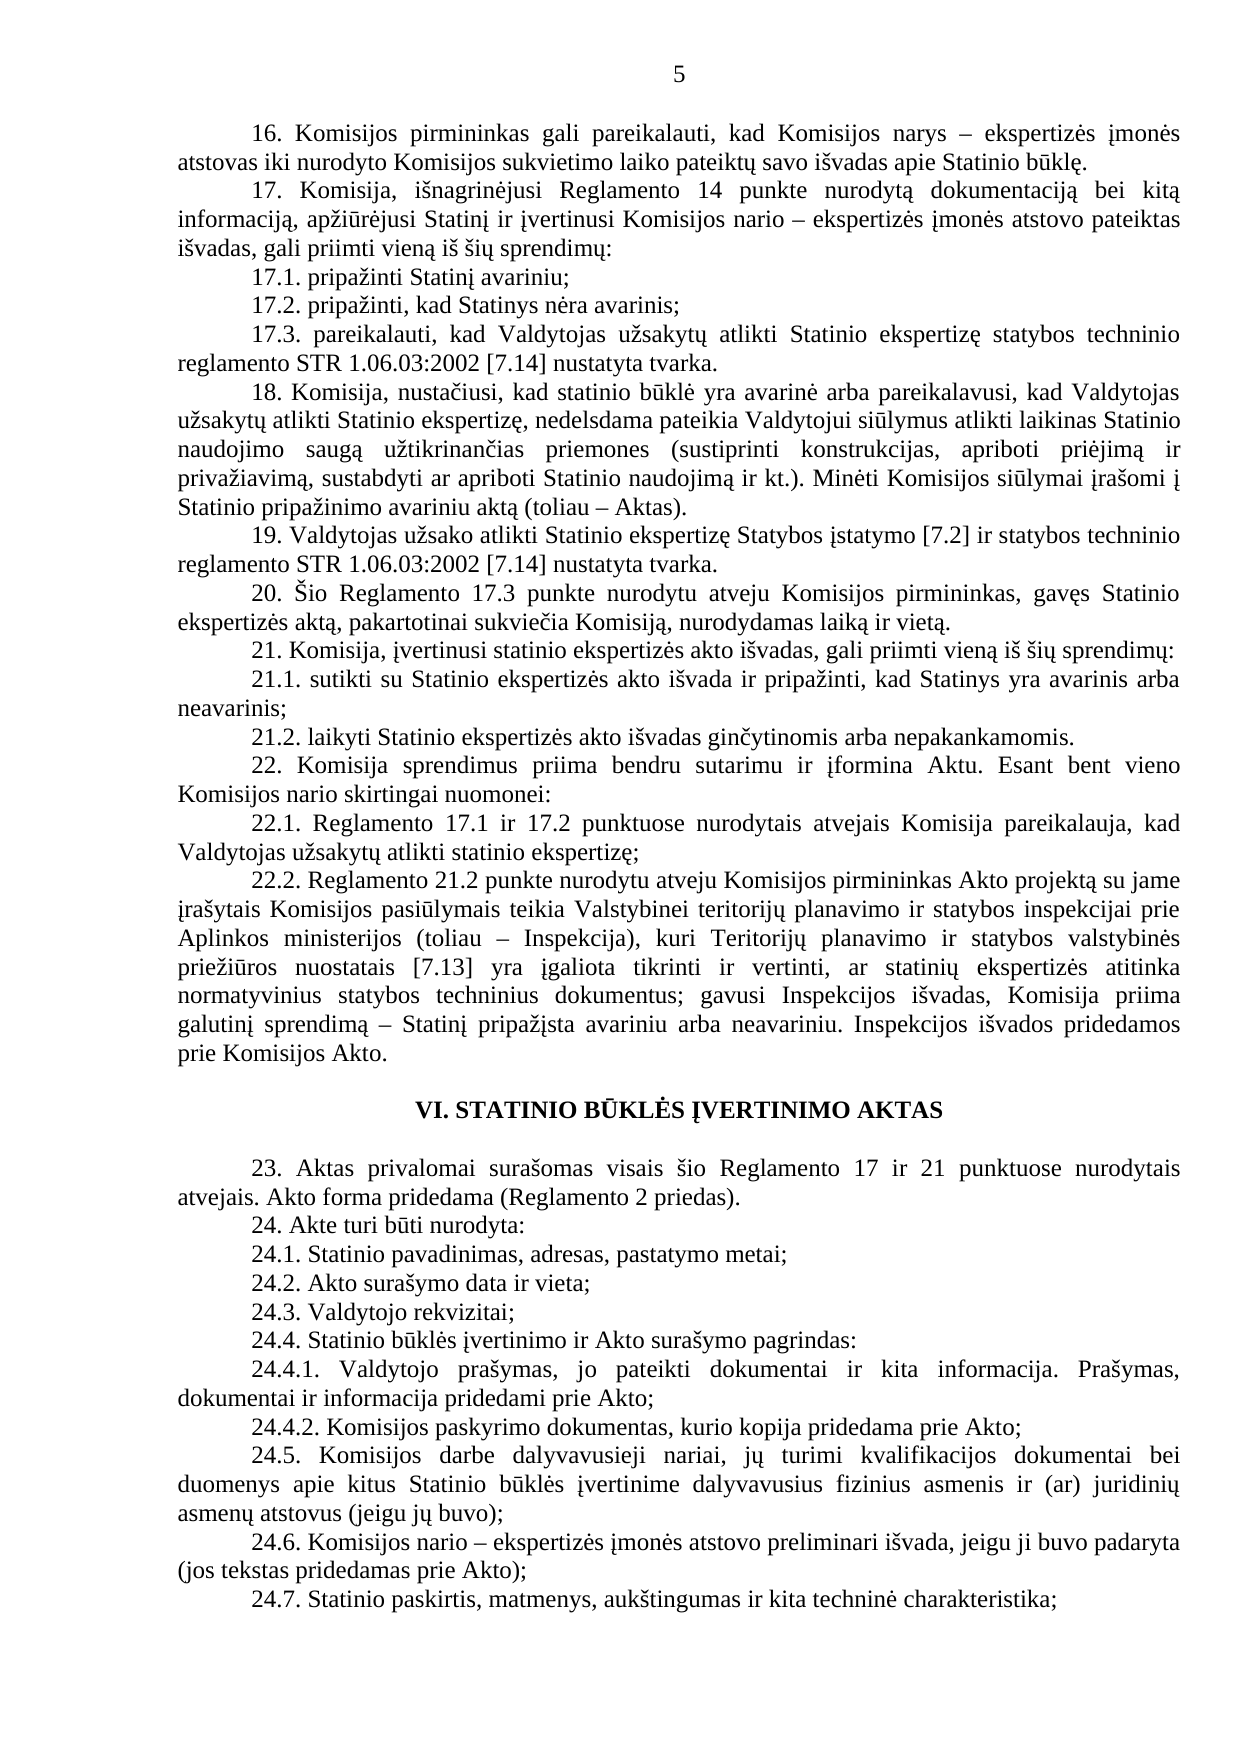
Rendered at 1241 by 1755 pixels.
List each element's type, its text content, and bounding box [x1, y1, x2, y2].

text 17.1. pripažinti Statinį avariniu; [177, 262, 1181, 291]
text 16. Komisijos pirmininkas gali pareikalauti, kad Komisijos narys – ekspertizės įmonės atstovas iki nurodyto Komisijos sukvietimo laiko pateiktų savo išvadas apie Statinio būklę. [177, 118, 1181, 176]
text 24.4.2. Komisijos paskyrimo dokumentas, kurio kopija pridedama prie Akto; [177, 1412, 1181, 1441]
text 24.4.1. Valdytojo prašymas, jo pateikti dokumentai ir kita informacija. Prašymas, dokumentai ir informacija pridedami prie Akto; [177, 1354, 1181, 1412]
text 24.3. Valdytojo rekvizitai; [177, 1297, 1181, 1326]
text 22. Komisija sprendimus priima bendru sutarimu ir įformina Aktu. Esant bent vieno Komisijos nario skirtingai nuomonei: [177, 751, 1181, 808]
text 22.1. Reglamento 17.1 ir 17.2 punktuose nurodytais atvejais Komisija pareikalauja, kad Valdytojas užsakytų atlikti statinio ekspertizę; [177, 808, 1181, 866]
text VI. STATINIO BŪKLĖS ĮVERTINIMO AKTAS [177, 1096, 1181, 1124]
text 20. Šio Reglamento 17.3 punkte nurodytu atveju Komisijos pirmininkas, gavęs Statinio ekspertizės aktą, pakartotinai sukviečia Komisiją, nurodydamas laiką ir vietą. [177, 578, 1181, 636]
text 23. Aktas privalomai surašomas visais šio Reglamento 17 ir 21 punktuose nurodytais atvejais. Akto forma pridedama (Reglamento 2 priedas). [177, 1153, 1181, 1211]
text 17.2. pripažinti, kad Statinys nėra avarinis; [177, 291, 1181, 319]
text 24. Akte turi būti nurodyta: [177, 1211, 1181, 1239]
text 24.6. Komisijos nario – ekspertizės įmonės atstovo preliminari išvada, jeigu ji buvo padaryta (jos tekstas pridedamas prie Akto); [177, 1527, 1181, 1584]
text 24.2. Akto surašymo data ir vieta; [177, 1268, 1181, 1297]
text 24.1. Statinio pavadinimas, adresas, pastatymo metai; [177, 1239, 1181, 1268]
text 24.5. Komisijos darbe dalyvavusieji nariai, jų turimi kvalifikacijos dokumentai bei duomenys apie kitus Statinio būklės įvertinime dalyvavusius fizinius asmenis ir (ar) juridinių asmenų atstovus (jeigu jų buvo); [177, 1441, 1181, 1527]
text 19. Valdytojas užsako atlikti Statinio ekspertizę Statybos įstatymo [7.2] ir statybos techninio reglamento STR 1.06.03:2002 [7.14] nustatyta tvarka. [177, 521, 1181, 578]
text 22.2. Reglamento 21.2 punkte nurodytu atveju Komisijos pirmininkas Akto projektą su jame įrašytais Komisijos pasiūlymais teikia Valstybinei teritorijų planavimo ir statybos inspekcijai prie Aplinkos ministerijos (toliau – Inspekcija), kuri Teritorijų planavimo ir statybos valstybinės priežiūros nuostatais [7.13] yra įgaliota tikrinti ir vertinti, ar statinių ekspertizės atitinka normatyvinius statybos techninius dokumentus; gavusi Inspekcijos išvadas, Komisija priima galutinį sprendimą – Statinį pripažįsta avariniu arba neavariniu. Inspekcijos išvados pridedamos prie Komisijos Akto. [177, 866, 1181, 1067]
text 17.3. pareikalauti, kad Valdytojas užsakytų atlikti Statinio ekspertizę statybos techninio reglamento STR 1.06.03:2002 [7.14] nustatyta tvarka. [177, 319, 1181, 377]
text 18. Komisija, nustačiusi, kad statinio būklė yra avarinė arba pareikalavusi, kad Valdytojas užsakytų atlikti Statinio ekspertizę, nedelsdama pateikia Valdytojui siūlymus atlikti laikinas Statinio naudojimo saugą užtikrinančias priemones (sustiprinti konstrukcijas, apriboti priėjimą ir privažiavimą, sustabdyti ar apriboti Statinio naudojimą ir kt.). Minėti Komisijos siūlymai įrašomi į Statinio pripažinimo avariniu aktą (toliau – Aktas). [177, 377, 1181, 521]
text 24.4. Statinio būklės įvertinimo ir Akto surašymo pagrindas: [177, 1326, 1181, 1354]
text 17. Komisija, išnagrinėjusi Reglamento 14 punkte nurodytą dokumentaciją bei kitą informaciją, apžiūrėjusi Statinį ir įvertinusi Komisijos nario – ekspertizės įmonės atstovo pateiktas išvadas, gali priimti vieną iš šių sprendimų: [177, 176, 1181, 262]
text 21.1. sutikti su Statinio ekspertizės akto išvada ir pripažinti, kad Statinys yra avarinis arba neavarinis; [177, 664, 1181, 722]
text 21.2. laikyti Statinio ekspertizės akto išvadas ginčytinomis arba nepakankamomis. [177, 722, 1181, 751]
text 21. Komisija, įvertinusi statinio ekspertizės akto išvadas, gali priimti vieną iš šių sprendimų: [177, 636, 1181, 664]
text 24.7. Statinio paskirtis, matmenys, aukštingumas ir kita techninė charakteristika; [177, 1584, 1181, 1613]
